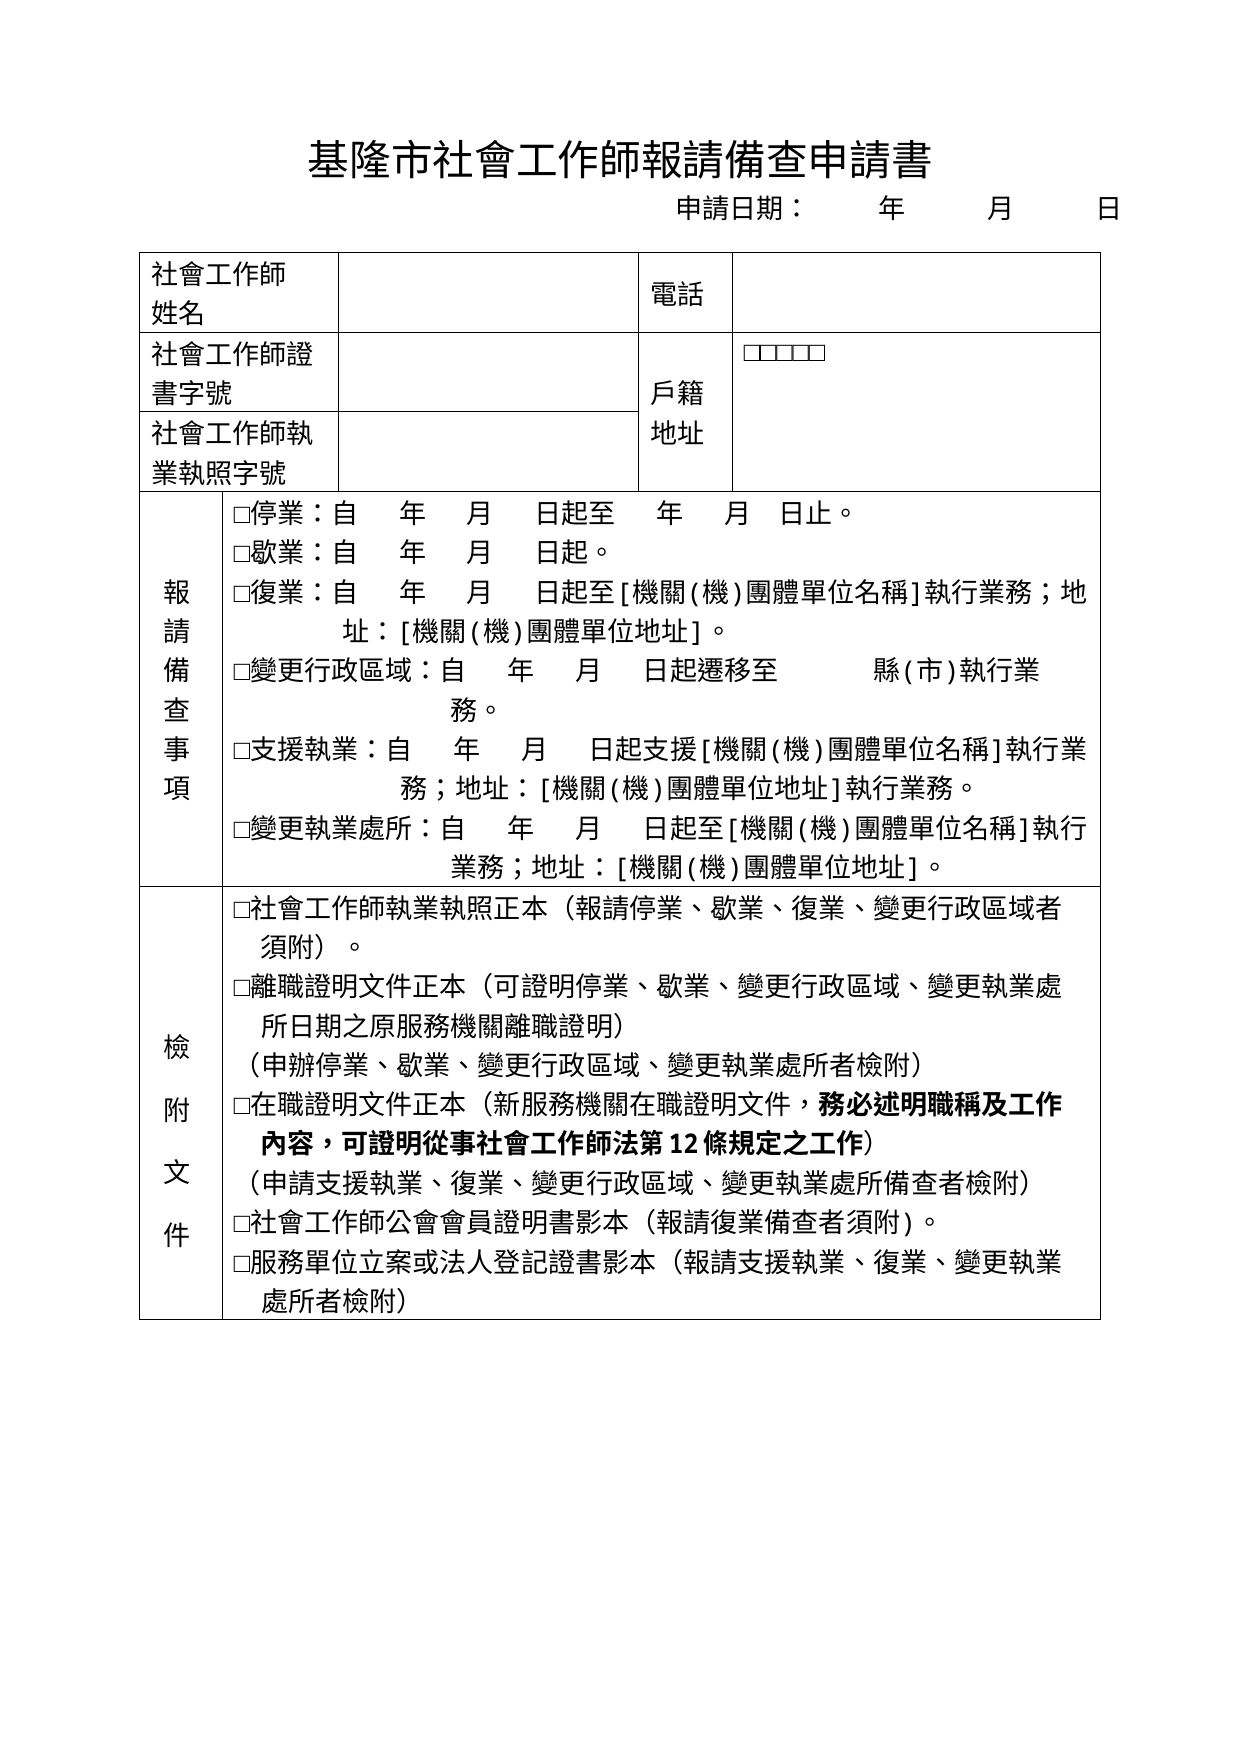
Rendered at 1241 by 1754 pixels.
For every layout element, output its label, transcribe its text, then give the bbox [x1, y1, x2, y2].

table_header 社會工作師 姓名 [140, 253, 338, 332]
table_cell [339, 412, 638, 491]
table_cell [339, 333, 638, 411]
table_cell □停業：自 年 月 日起至 年 月 日止。 □歇業：自 年 月 日起。 □復業：自 年 月 日起至[機關(機)團體單位名稱]執行業務；地址：[機關(機)團體單位地址]。 □變更行政區域：自 年 月 日起遷移至 縣(市)執行業務。 □支援執業：自 年 月 日起支援[機關(機)團體單位名稱]執行業務；地址：[機關(機)團體單位地址]執行業務。 □變更執業處所：自 年 月 日起至[機關(機)團體單位名稱]執行業務；地址：[機關(機)團體單位地址]。 [223, 492, 1100, 886]
table_cell 報請備查事項 [140, 492, 222, 886]
table_cell □□□□□ [733, 333, 1100, 491]
text 申請日期： 年 月 日 [118, 187, 1122, 227]
table_cell □社會工作師執業執照正本（報請停業、歇業、復業、變更行政區域者須附）。 □離職證明文件正本（可證明停業、歇業、變更行政區域、變更執業處所日期之原服務機關離職證明） （申辦停業、歇業、變更行政區域、變更執業處所者檢附） □在職證明文件正本（新服務機關在職證明文件，務必述明職稱及工作內容，可證明從事社會工作師法第12條規定之工作） （申請支援執業、復業、變更行政區域、變更執業處所備查者檢附） □社會工作師公會會員證明書影本（報請復業備查者須附)。 □服務單位立案或法人登記證書影本（報請支援執業、復業、變更執業處所者檢附） [223, 887, 1100, 1319]
table_header 電話 [639, 253, 732, 332]
table_header [733, 253, 1100, 332]
table_cell 社會工作師執業執照字號 [140, 412, 338, 491]
text 基隆市社會工作師報請備查申請書 [118, 127, 1122, 187]
table_header [339, 253, 638, 332]
table_cell 社會工作師證書字號 [140, 333, 338, 411]
table_cell 檢附文件 [140, 887, 222, 1319]
table_cell 戶籍地址 [639, 333, 732, 491]
